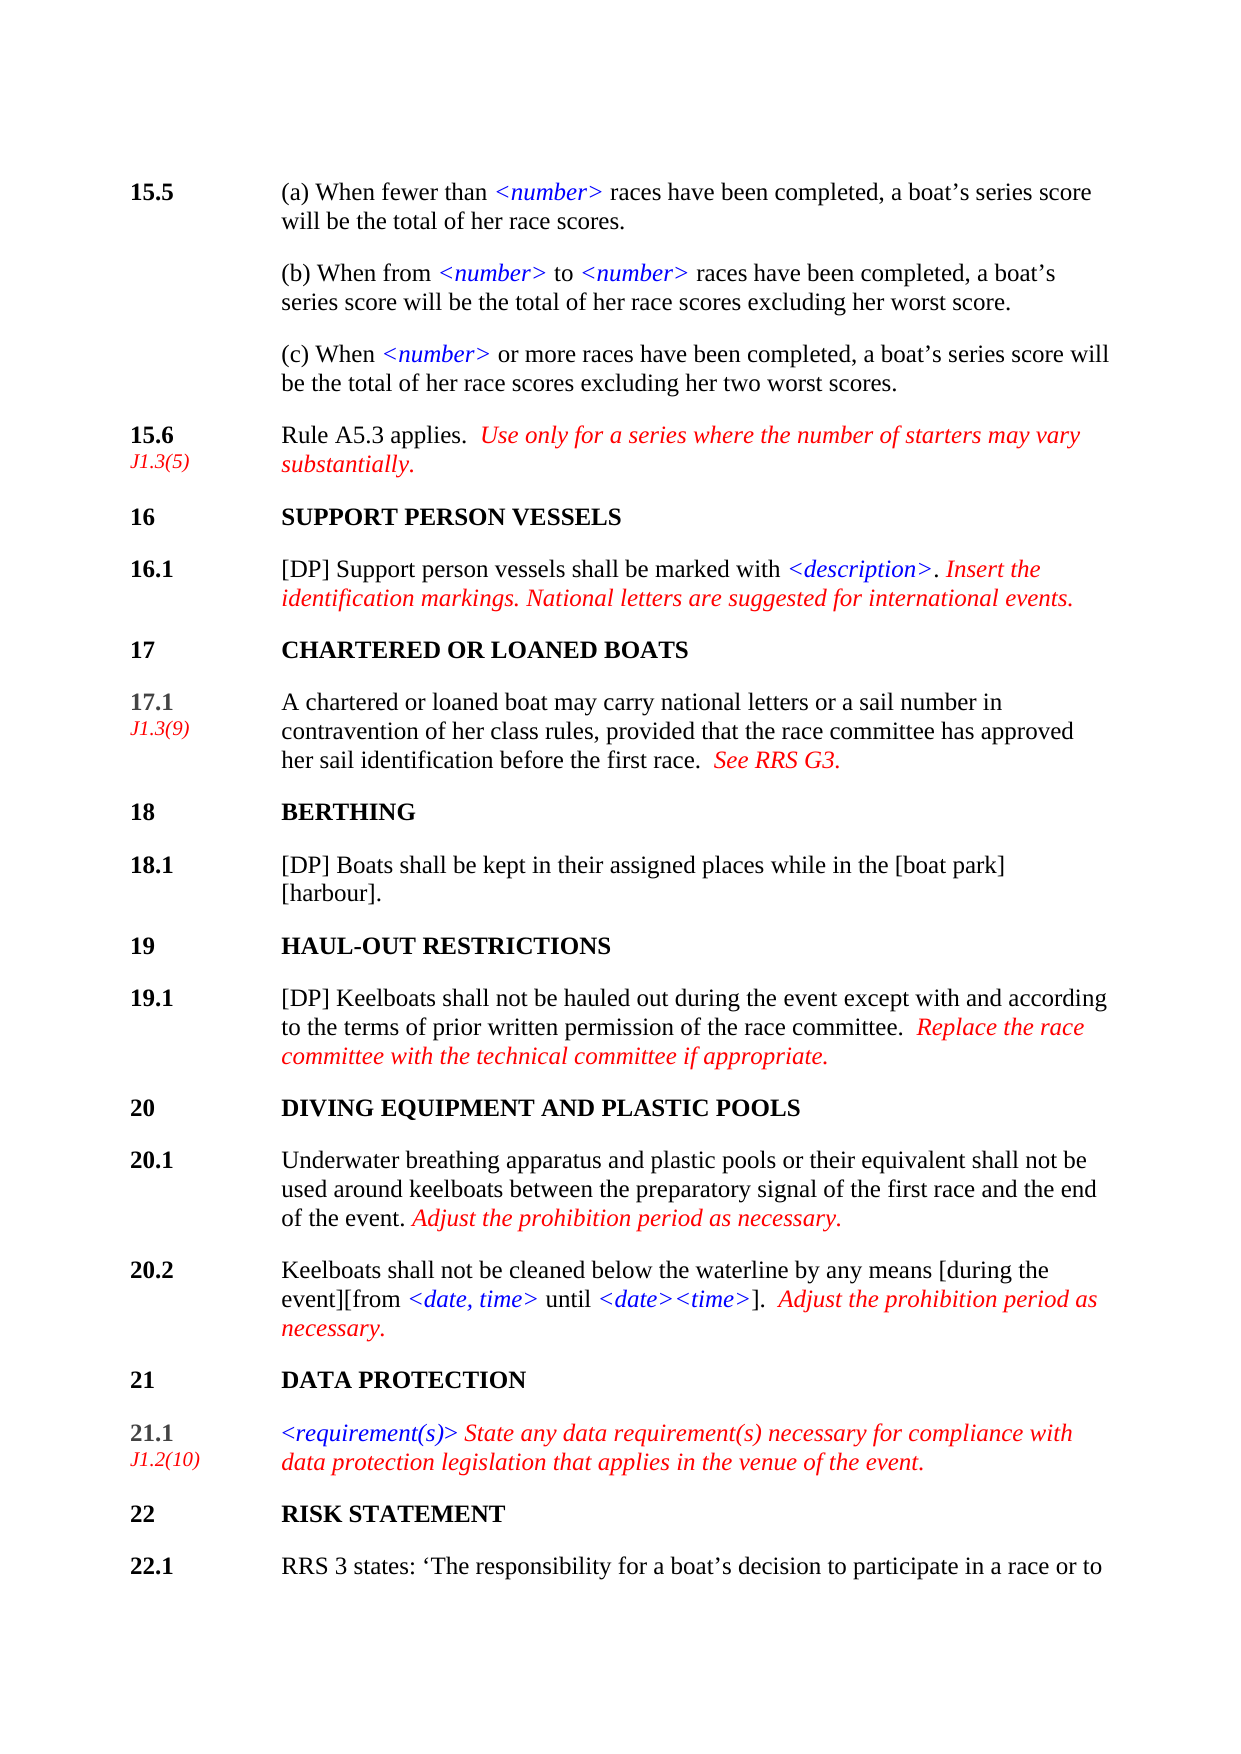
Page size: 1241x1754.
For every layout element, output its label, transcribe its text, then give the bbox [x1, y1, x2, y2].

table_cell Keelboats shall not be cleaned below the waterline by any means [during the event][from <date, time> until <date><time>]. Adjust the prohibition period as necessary. [270, 1256, 1122, 1365]
table_cell 18 [119, 798, 270, 850]
table_cell SUPPORT PERSON VESSELS [270, 502, 1122, 554]
table_cell [DP] Keelboats shall not be hauled out during the event except with and according to the terms of prior written permission of the race committee. Replace the race committee with the technical committee if appropriate. [270, 983, 1122, 1093]
table_cell CHARTERED OR LOANED BOATS [270, 635, 1122, 687]
table_cell 18.1 [119, 850, 270, 931]
table_cell HAUL-OUT RESTRICTIONS [270, 931, 1122, 983]
table_cell 16.1 [119, 554, 270, 635]
table_cell 16 [119, 502, 270, 554]
table_cell RISK STATEMENT [270, 1499, 1122, 1551]
table_cell 22.1 [119, 1551, 270, 1580]
table_cell 20 [119, 1093, 270, 1146]
table_cell 21.1 J1.2(10) [119, 1418, 270, 1499]
table_cell A chartered or loaned boat may carry national letters or a sail number in contravention of her class rules, provided that the race committee has approved her sail identification before the first race. See RRS G3. [270, 688, 1122, 797]
table_cell 20.2 [119, 1256, 270, 1365]
table_cell Rule A5.3 applies. Use only for a series where the number of starters may vary substantially. [270, 420, 1122, 502]
table_cell 21 [119, 1365, 270, 1418]
table_cell 15.5 [119, 177, 270, 420]
table_cell (a) When fewer than <number> races have been completed, a boat’s series score will be the total of her race scores. (b) When from <number> to <number> races have been completed, a boat’s series score will be the total of her race scores excluding her worst score. (c) When <number> or more races have been completed, a boat’s series score will be the total of her race scores excluding her two worst scores. [270, 177, 1122, 420]
table_cell DIVING EQUIPMENT AND PLASTIC POOLS [270, 1093, 1122, 1146]
table_cell <requirement(s)> State any data requirement(s) necessary for compliance with data protection legislation that applies in the venue of the event. [270, 1418, 1122, 1499]
table_cell DATA PROTECTION [270, 1365, 1122, 1418]
table_cell 17.1 J1.3(9) [119, 688, 270, 797]
table_cell 19 [119, 931, 270, 983]
table_cell 19.1 [119, 983, 270, 1093]
table_cell BERTHING [270, 798, 1122, 850]
table_cell 15.6 J1.3(5) [119, 420, 270, 502]
table_cell 20.1 [119, 1146, 270, 1256]
table_cell [DP] Boats shall be kept in their assigned places while in the [boat park] [harbour]. [270, 850, 1122, 931]
table_cell 22 [119, 1499, 270, 1551]
table_cell [DP] Support person vessels shall be marked with <description>. Insert the identification markings. National letters are suggested for international events. [270, 554, 1122, 635]
table_cell 17 [119, 635, 270, 687]
table_cell RRS 3 states: ‘The responsibility for a boat’s decision to participate in a race or to [270, 1551, 1122, 1580]
table_cell Underwater breathing apparatus and plastic pools or their equivalent shall not be used around keelboats between the preparatory signal of the first race and the end of the event. Adjust the prohibition period as necessary. [270, 1146, 1122, 1256]
